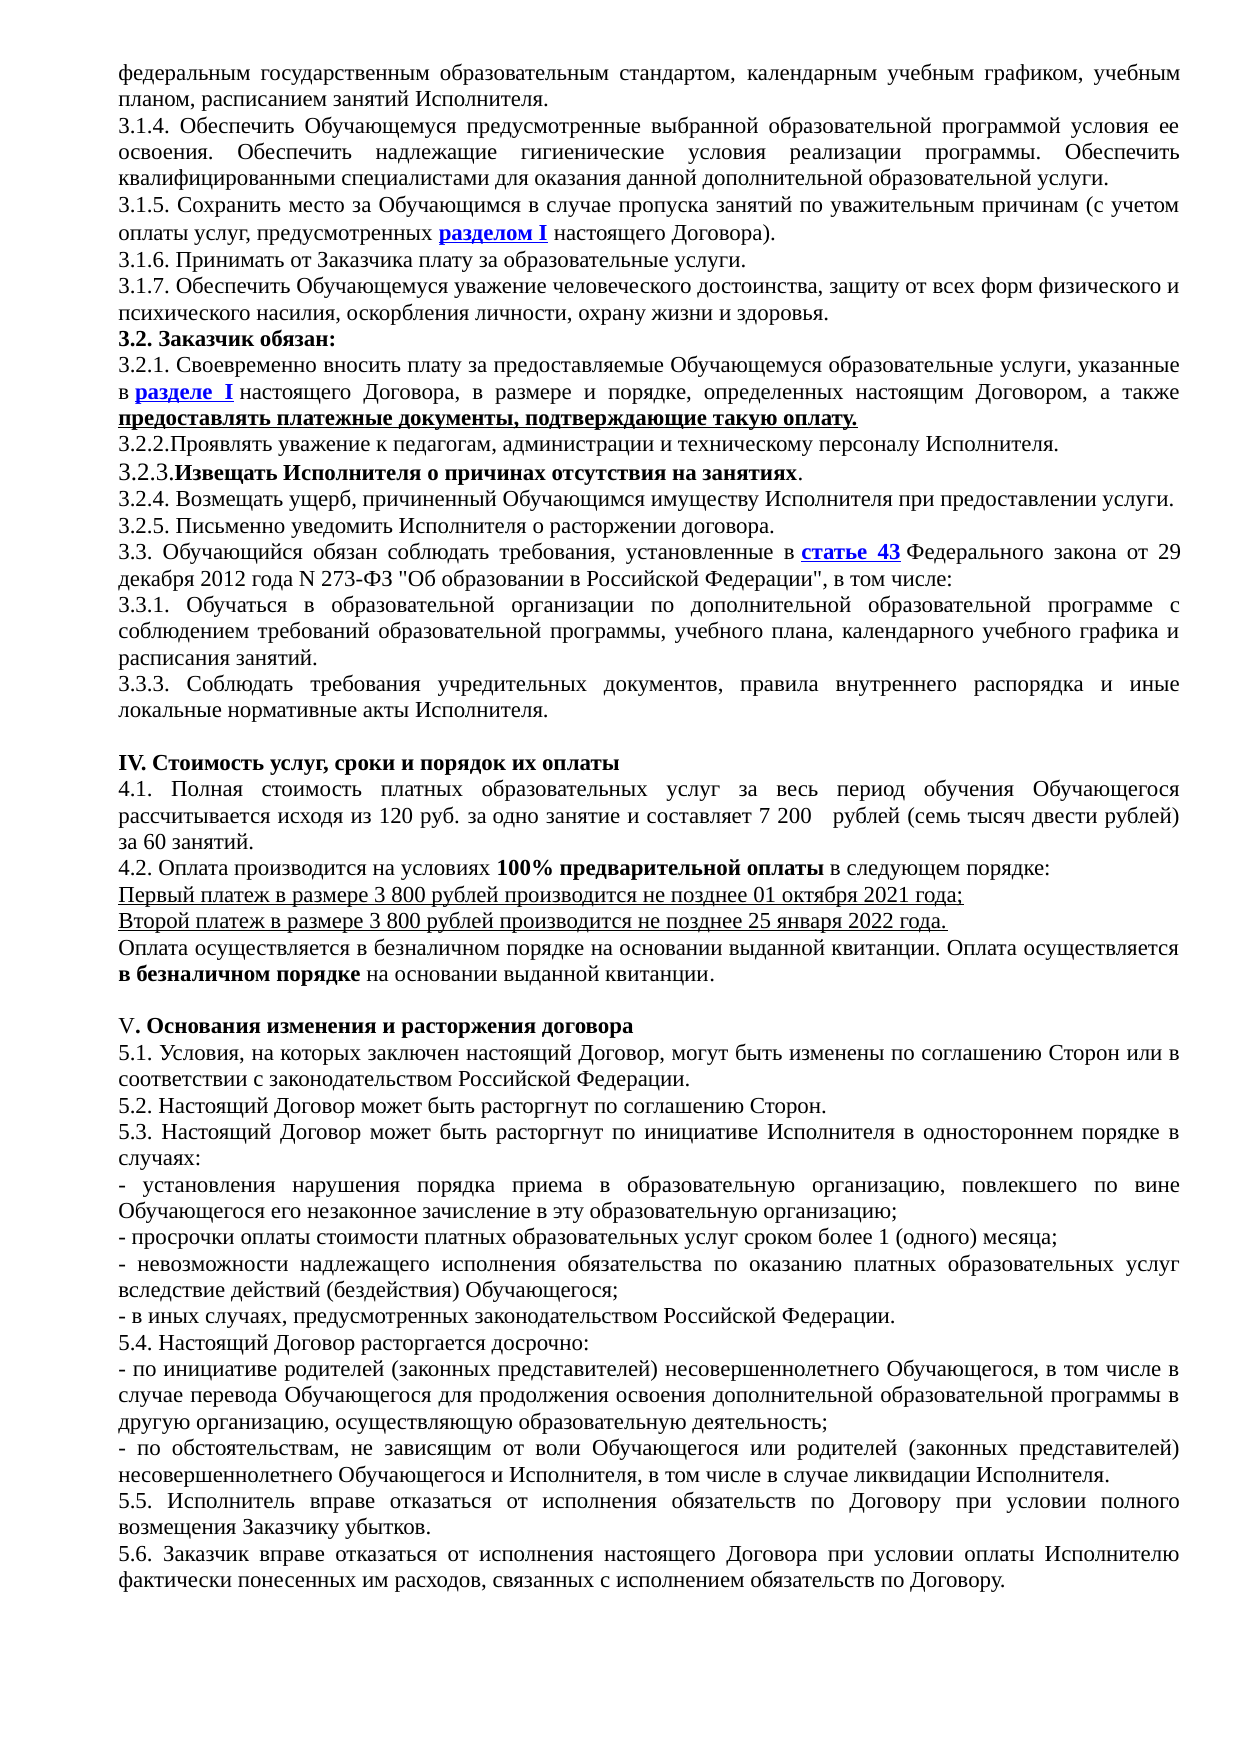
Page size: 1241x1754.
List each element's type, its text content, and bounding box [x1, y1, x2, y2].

text V. Основания изменения и расторжения договора [118, 1013, 1181, 1039]
text 4.1. Полная стоимость платных образовательных услуг за весь период обучения Обучающегося рассчитывается исходя из 120 руб. за одно занятие и составляет 7 200 рублей (семь тысяч двести рублей) за 60 занятий. [118, 775, 1181, 854]
text - установления нарушения порядка приема в образовательную организацию, повлекшего по вине Обучающегося его незаконное зачисление в эту образовательную организацию; [118, 1171, 1181, 1223]
text 3.2.3.Извещать Исполнителя о причинах отсутствия на занятиях. [118, 457, 1181, 486]
text 5.5. Исполнитель вправе отказаться от исполнения обязательств по Договору при условии полного возмещения Заказчику убытков. [118, 1487, 1181, 1540]
text Первый платеж в размере 3 800 рублей производится не позднее 01 октября 2021 года; [118, 881, 1181, 907]
text Оплата осуществляется в безналичном порядке на основании выданной квитанции. Оплата осуществляется в безналичном порядке на основании выданной квитанции. [118, 933, 1181, 986]
text 5.4. Настоящий Договор расторгается досрочно: [118, 1329, 1181, 1355]
text 3.1.6. Принимать от Заказчика плату за образовательные услуги. [118, 246, 1181, 272]
text 3.2.5. Письменно уведомить Исполнителя о расторжении договора. [118, 512, 1181, 538]
text 3.3.3. Соблюдать требования учредительных документов, правила внутреннего распорядка и иные локальные нормативные акты Исполнителя. [118, 670, 1181, 723]
text 3.3. Обучающийся обязан соблюдать требования, установленные в статье 43 Федерального закона от 29 декабря 2012 года N 273-ФЗ "Об образовании в Российской Федерации", в том числе: [118, 538, 1181, 591]
text 3.2.1. Своевременно вносить плату за предоставляемые Обучающемуся образовательные услуги, указанные в разделе I настоящего Договора, в размере и порядке, определенных настоящим Договором, а также предоставлять платежные документы, подтверждающие такую оплату. [118, 351, 1181, 430]
text - в иных случаях, предусмотренных законодательством Российской Федерации. [118, 1302, 1181, 1329]
text 3.2. Заказчик обязан: [118, 325, 1181, 351]
text федеральным государственным образовательным стандартом, календарным учебным графиком, учебным планом, расписанием занятий Исполнителя. [118, 59, 1181, 112]
text - просрочки оплаты стоимости платных образовательных услуг сроком более 1 (одного) месяца; [118, 1223, 1181, 1250]
text 3.1.7. Обеспечить Обучающемуся уважение человеческого достоинства, защиту от всех форм физического и психического насилия, оскорбления личности, охрану жизни и здоровья. [118, 272, 1181, 325]
text 5.3. Настоящий Договор может быть расторгнут по инициативе Исполнителя в одностороннем порядке в случаях: [118, 1118, 1181, 1171]
text - по обстоятельствам, не зависящим от воли Обучающегося или родителей (законных представителей) несовершеннолетнего Обучающегося и Исполнителя, в том числе в случае ликвидации Исполнителя. [118, 1434, 1181, 1487]
text 5.2. Настоящий Договор может быть расторгнут по соглашению Сторон. [118, 1092, 1181, 1118]
text 4.2. Оплата производится на условиях 100% предварительной оплаты в следующем порядке: [118, 854, 1181, 881]
text 3.1.4. Обеспечить Обучающемуся предусмотренные выбранной образовательной программой условия ее освоения. Обеспечить надлежащие гигиенические условия реализации программы. Обеспечить квалифицированными специалистами для оказания данной дополнительной образовательной услуги. [118, 112, 1181, 191]
text 3.2.2.Проявлять уважение к педагогам, администрации и техническому персоналу Исполнителя. [118, 430, 1181, 457]
text IV. Стоимость услуг, сроки и порядок их оплаты [118, 749, 1181, 775]
text 5.6. Заказчик вправе отказаться от исполнения настоящего Договора при условии оплаты Исполнителю фактически понесенных им расходов, связанных с исполнением обязательств по Договору. [118, 1540, 1181, 1592]
text 3.3.1. Обучаться в образовательной организации по дополнительной образовательной программе с соблюдением требований образовательной программы, учебного плана, календарного учебного графика и расписания занятий. [118, 591, 1181, 670]
text - по инициативе родителей (законных представителей) несовершеннолетнего Обучающегося, в том числе в случае перевода Обучающегося для продолжения освоения дополнительной образовательной программы в другую организацию, осуществляющую образовательную деятельность; [118, 1355, 1181, 1434]
text 3.1.5. Сохранить место за Обучающимся в случае пропуска занятий по уважительным причинам (с учетом оплаты услуг, предусмотренных разделом I настоящего Договора). [118, 191, 1181, 246]
text 5.1. Условия, на которых заключен настоящий Договор, могут быть изменены по соглашению Сторон или в соответствии с законодательством Российской Федерации. [118, 1039, 1181, 1092]
text Второй платеж в размере 3 800 рублей производится не позднее 25 января 2022 года. [118, 907, 1181, 933]
text - невозможности надлежащего исполнения обязательства по оказанию платных образовательных услуг вследствие действий (бездействия) Обучающегося; [118, 1250, 1181, 1302]
text 3.2.4. Возмещать ущерб, причиненный Обучающимся имуществу Исполнителя при предоставлении услуги. [118, 486, 1181, 512]
